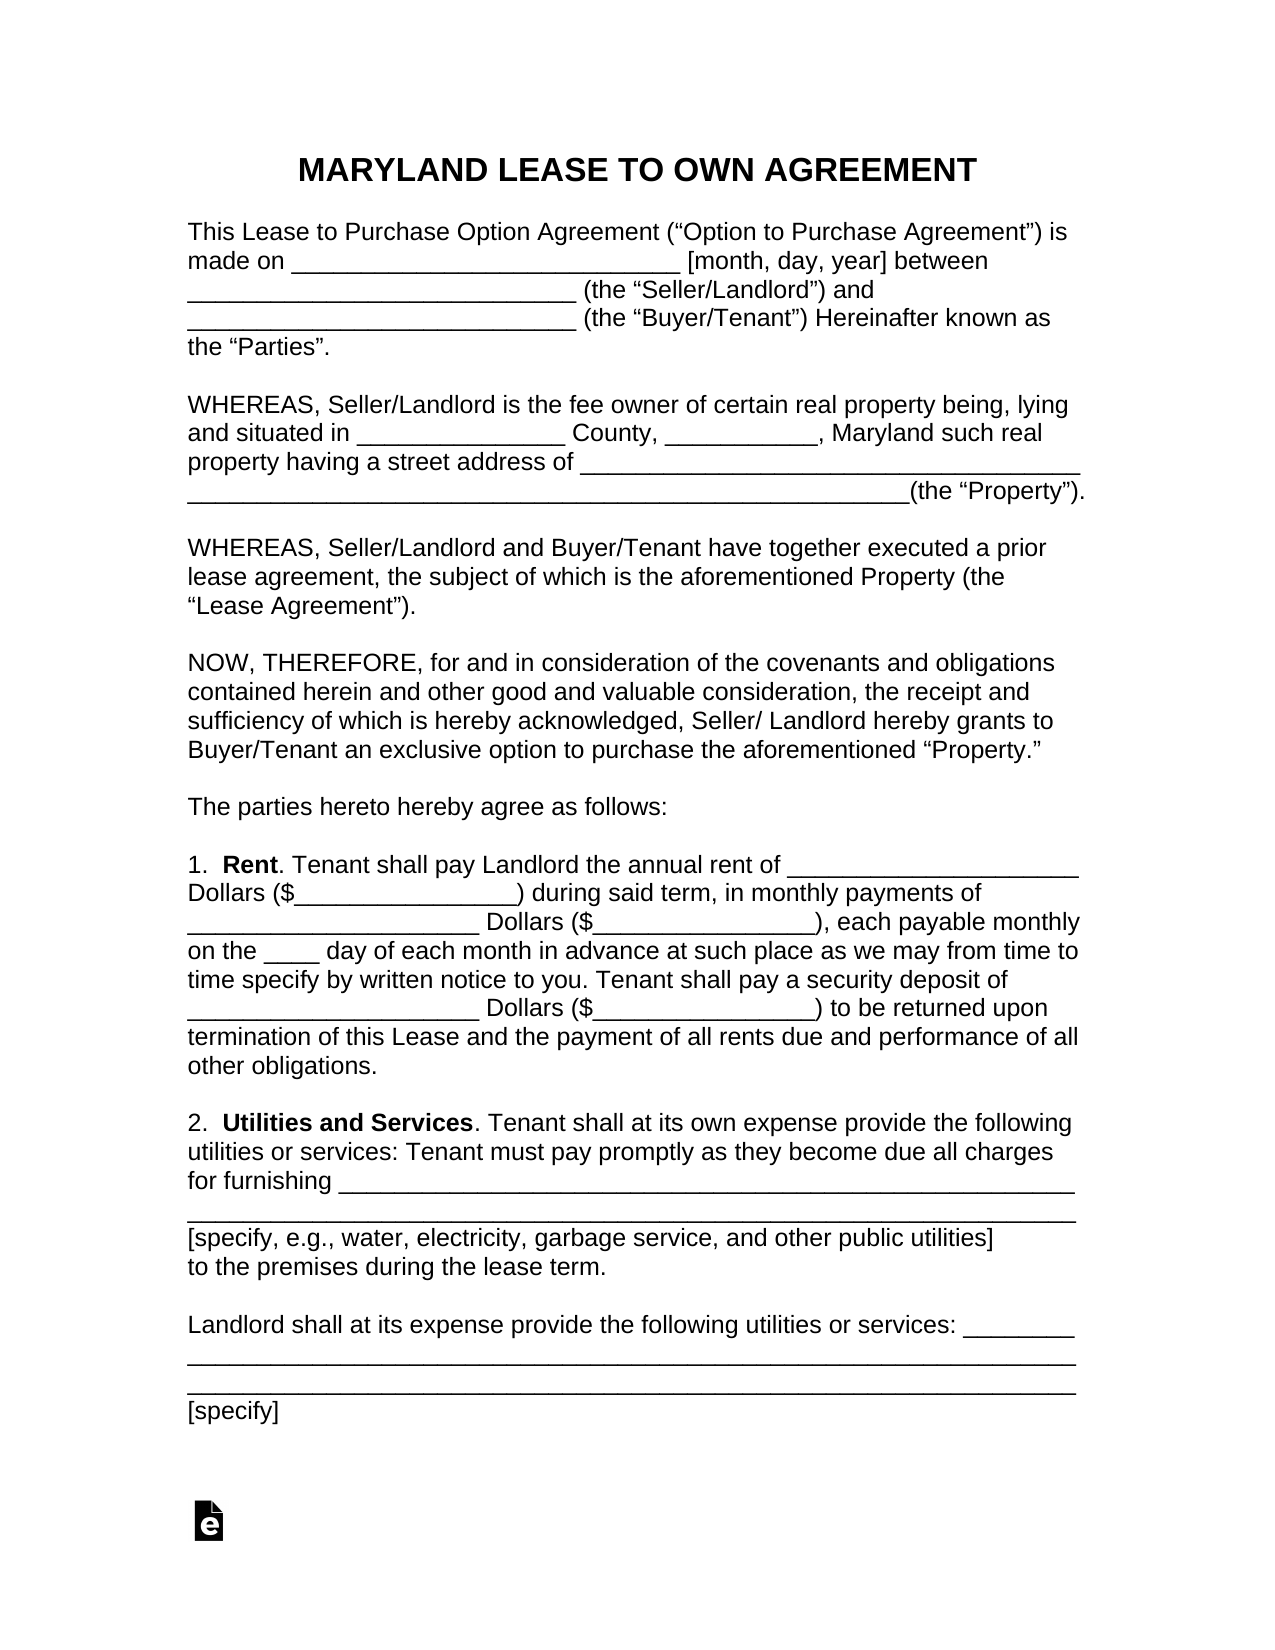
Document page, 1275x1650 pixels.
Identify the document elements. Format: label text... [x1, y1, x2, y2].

text [specify, e.g., water, electricity, garbage service, and other public utilities] [187, 1223, 1087, 1252]
text WHEREAS, Seller/Landlord is the fee owner of certain real property being, lying and situated in _______________ County, ___________, Maryland such real property having a street address of ____________________________________ ____________________________________________________(the “Property”). [187, 390, 1087, 505]
text 2. Utilities and Services. Tenant shall at its own expense provide the following utilities or services: Tenant must pay promptly as they become due all charges for furnishing _____________________________________________________ ________________________________________________________________ [187, 1108, 1087, 1223]
text This Lease to Purchase Option Agreement (“Option to Purchase Agreement”) is made on ____________________________ [month, day, year] between ____________________________ (the “Seller/Landlord”) and ____________________________ (the “Buyer/Tenant”) Hereinafter known as the “Parties”. [187, 217, 1087, 361]
text WHEREAS, Seller/Landlord and Buyer/Tenant have together executed a prior lease agreement, the subject of which is the aforementioned Property (the “Lease Agreement”). [187, 533, 1087, 620]
text to the premises during the lease term. [187, 1252, 1087, 1281]
text The parties hereto hereby agree as follows: [187, 792, 1087, 821]
text 1. Rent. Tenant shall pay Landlord the annual rent of _____________________ Dollars ($________________) during said term, in monthly payments of _____________________ Dollars ($________________), each payable monthly on the ____ day of each month in advance at such place as we may from time to time specify by written notice to you. Tenant shall pay a security deposit of _____________________ Dollars ($________________) to be returned upon termination of this Lease and the payment of all rents due and performance of all other obligations. [187, 850, 1087, 1080]
text MARYLAND LEASE TO OWN AGREEMENT [187, 150, 1087, 188]
text NOW, THEREFORE, for and in consideration of the covenants and obligations contained herein and other good and valuable consideration, the receipt and sufficiency of which is hereby acknowledged, Seller/ Landlord hereby grants to Buyer/Tenant an exclusive option to purchase the aforementioned “Property.” [187, 648, 1087, 763]
text Landlord shall at its expense provide the following utilities or services: ________ ________________________________________________________________ ________________________________________________________________ [specify] [187, 1310, 1087, 1425]
